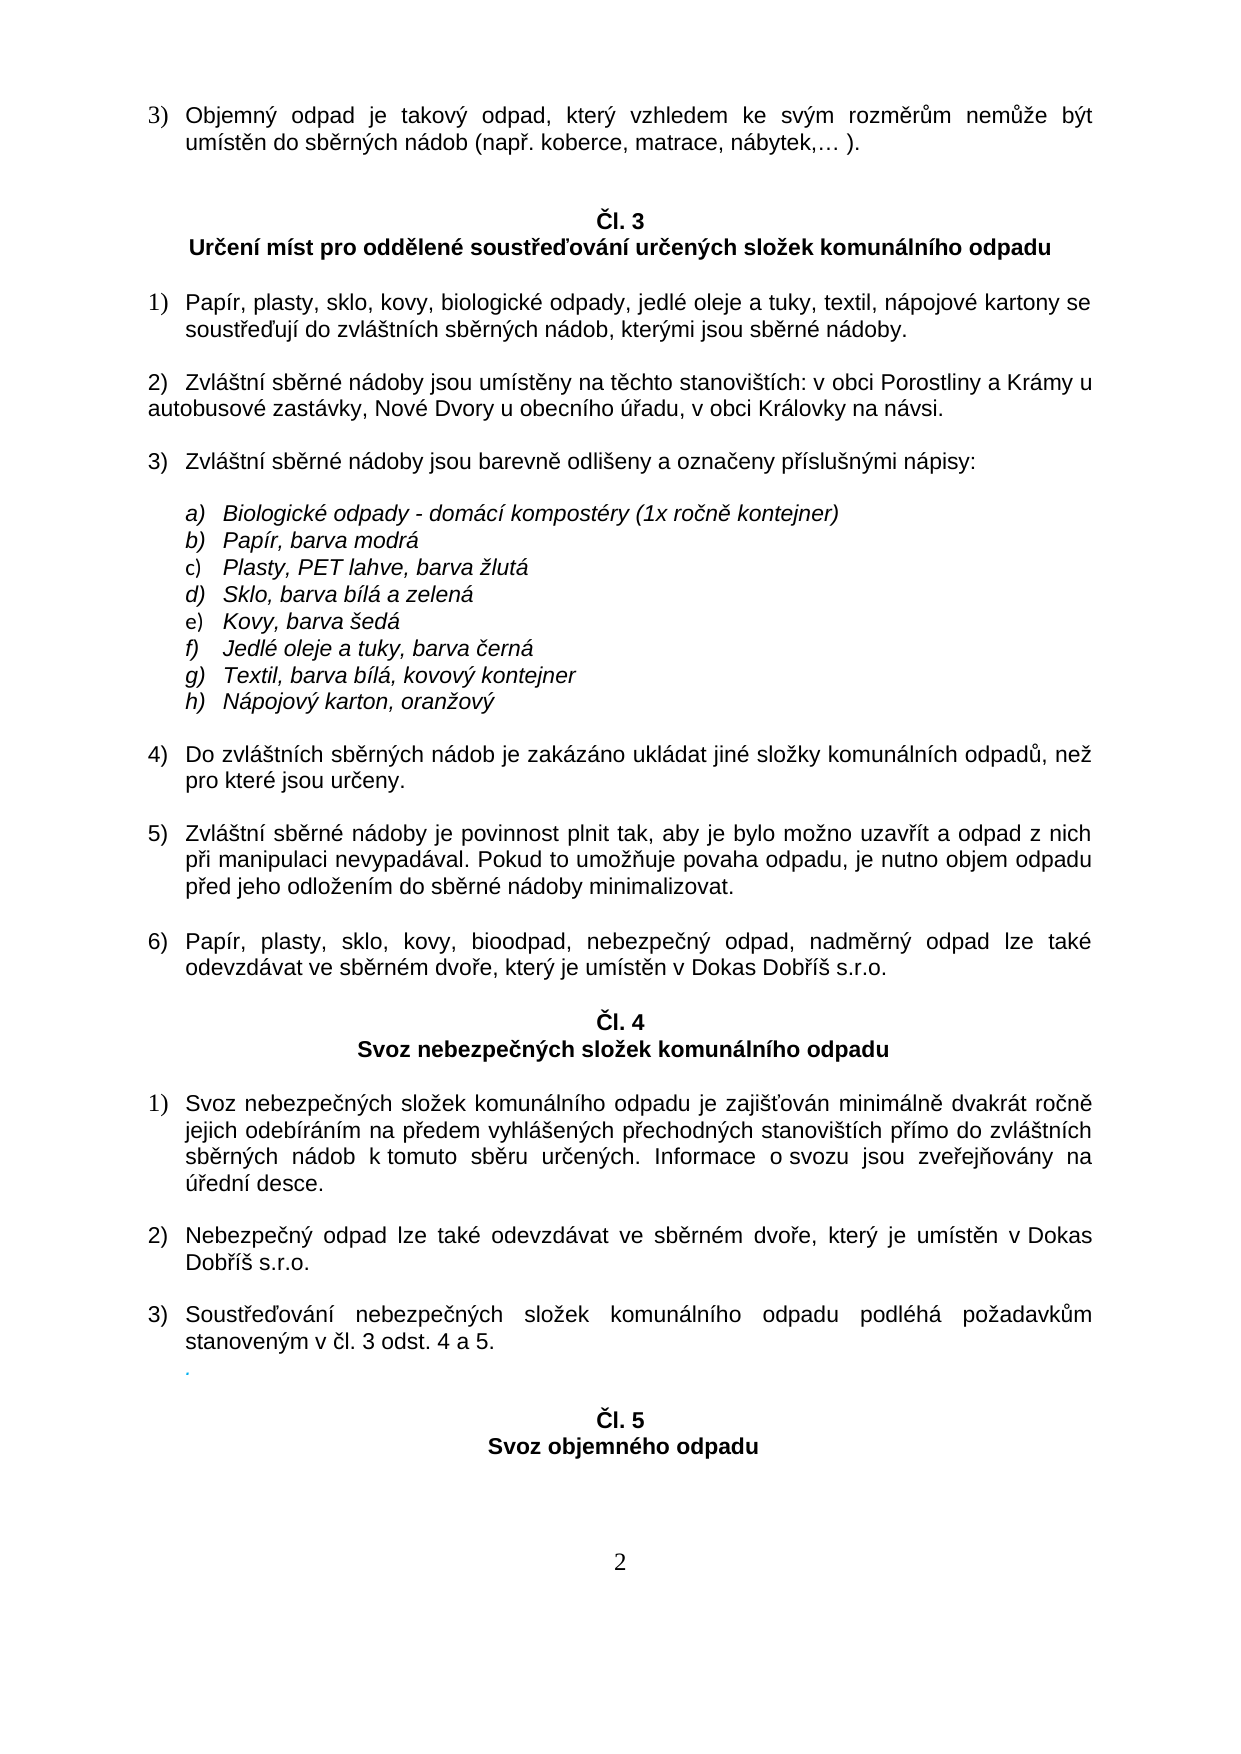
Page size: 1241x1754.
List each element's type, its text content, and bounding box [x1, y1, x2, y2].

list Papír, barva modrá [185, 527, 1092, 553]
text Čl. 5 [148, 1407, 1092, 1433]
text . [185, 1354, 1092, 1381]
list Zvláštní sběrné nádoby je povinnost plnit tak, aby je bylo možno uzavřít a odpad z nich při manipulaci nevypadával. Pokud to umožňuje povaha odpadu, je nutno objem odpadu před jeho odložením do sběrné nádoby minimalizovat. [148, 820, 1092, 899]
text Svoz objemného odpadu [148, 1433, 1092, 1459]
list Papír, plasty, sklo, kovy, biologické odpady, jedlé oleje a tuky, textil, nápojové kartony se soustřeďují do zvláštních sběrných nádob, kterými jsou sběrné nádoby. [148, 287, 1092, 342]
list Objemný odpad je takový odpad, který vzhledem ke svým rozměrům nemůže být umístěn do sběrných nádob (např. koberce, matrace, nábytek,… ). [148, 100, 1092, 155]
list Plasty, PET lahve, barva žlutá [185, 553, 1092, 581]
list Zvláštní sběrné nádoby jsou barevně odlišeny a označeny příslušnými nápisy: [148, 448, 1092, 474]
subtitle Čl. 4 [148, 1009, 1092, 1036]
list Nápojový karton, oranžový [185, 688, 1092, 714]
list Do zvláštních sběrných nádob je zakázáno ukládat jiné složky komunálních odpadů, než pro které jsou určeny. [148, 741, 1092, 793]
list Sklo, barva bílá a zelená [185, 581, 1092, 607]
list Soustřeďování nebezpečných složek komunálního odpadu podléhá požadavkům stanoveným v čl. 3 odst. 4 a 5. [148, 1301, 1092, 1354]
list Papír, plasty, sklo, kovy, bioodpad, nebezpečný odpad, nadměrný odpad lze také odevzdávat ve sběrném dvoře, který je umístěn v Dokas Dobříš s.r.o. [148, 928, 1092, 980]
list Zvláštní sběrné nádoby jsou umístěny na těchto stanovištích: v obci Porostliny a Krámy u autobusové zastávky, Nové Dvory u obecního úřadu, v obci Královky na návsi. [148, 368, 1092, 421]
list Svoz nebezpečných složek komunálního odpadu je zajišťován minimálně dvakrát ročně jejich odebíráním na předem vyhlášených přechodných stanovištích přímo do zvláštních sběrných nádob k tomuto sběru určených. Informace o svozu jsou zveřejňovány na úřední desce. [148, 1088, 1092, 1196]
subtitle Svoz nebezpečných složek komunálního odpadu [148, 1036, 1092, 1062]
list Kovy, barva šedá [185, 607, 1092, 635]
text Čl. 3 [148, 208, 1092, 234]
list Biologické odpady - domácí kompostéry (1x ročně kontejner) [185, 500, 1092, 527]
list Nebezpečný odpad lze také odevzdávat ve sběrném dvoře, který je umístěn v Dokas Dobříš s.r.o. [148, 1222, 1092, 1275]
list Textil, barva bílá, kovový kontejner [185, 662, 1092, 688]
text Určení míst pro oddělené soustřeďování určených složek komunálního odpadu [148, 234, 1092, 261]
list Jedlé oleje a tuky, barva černá [185, 635, 1092, 662]
